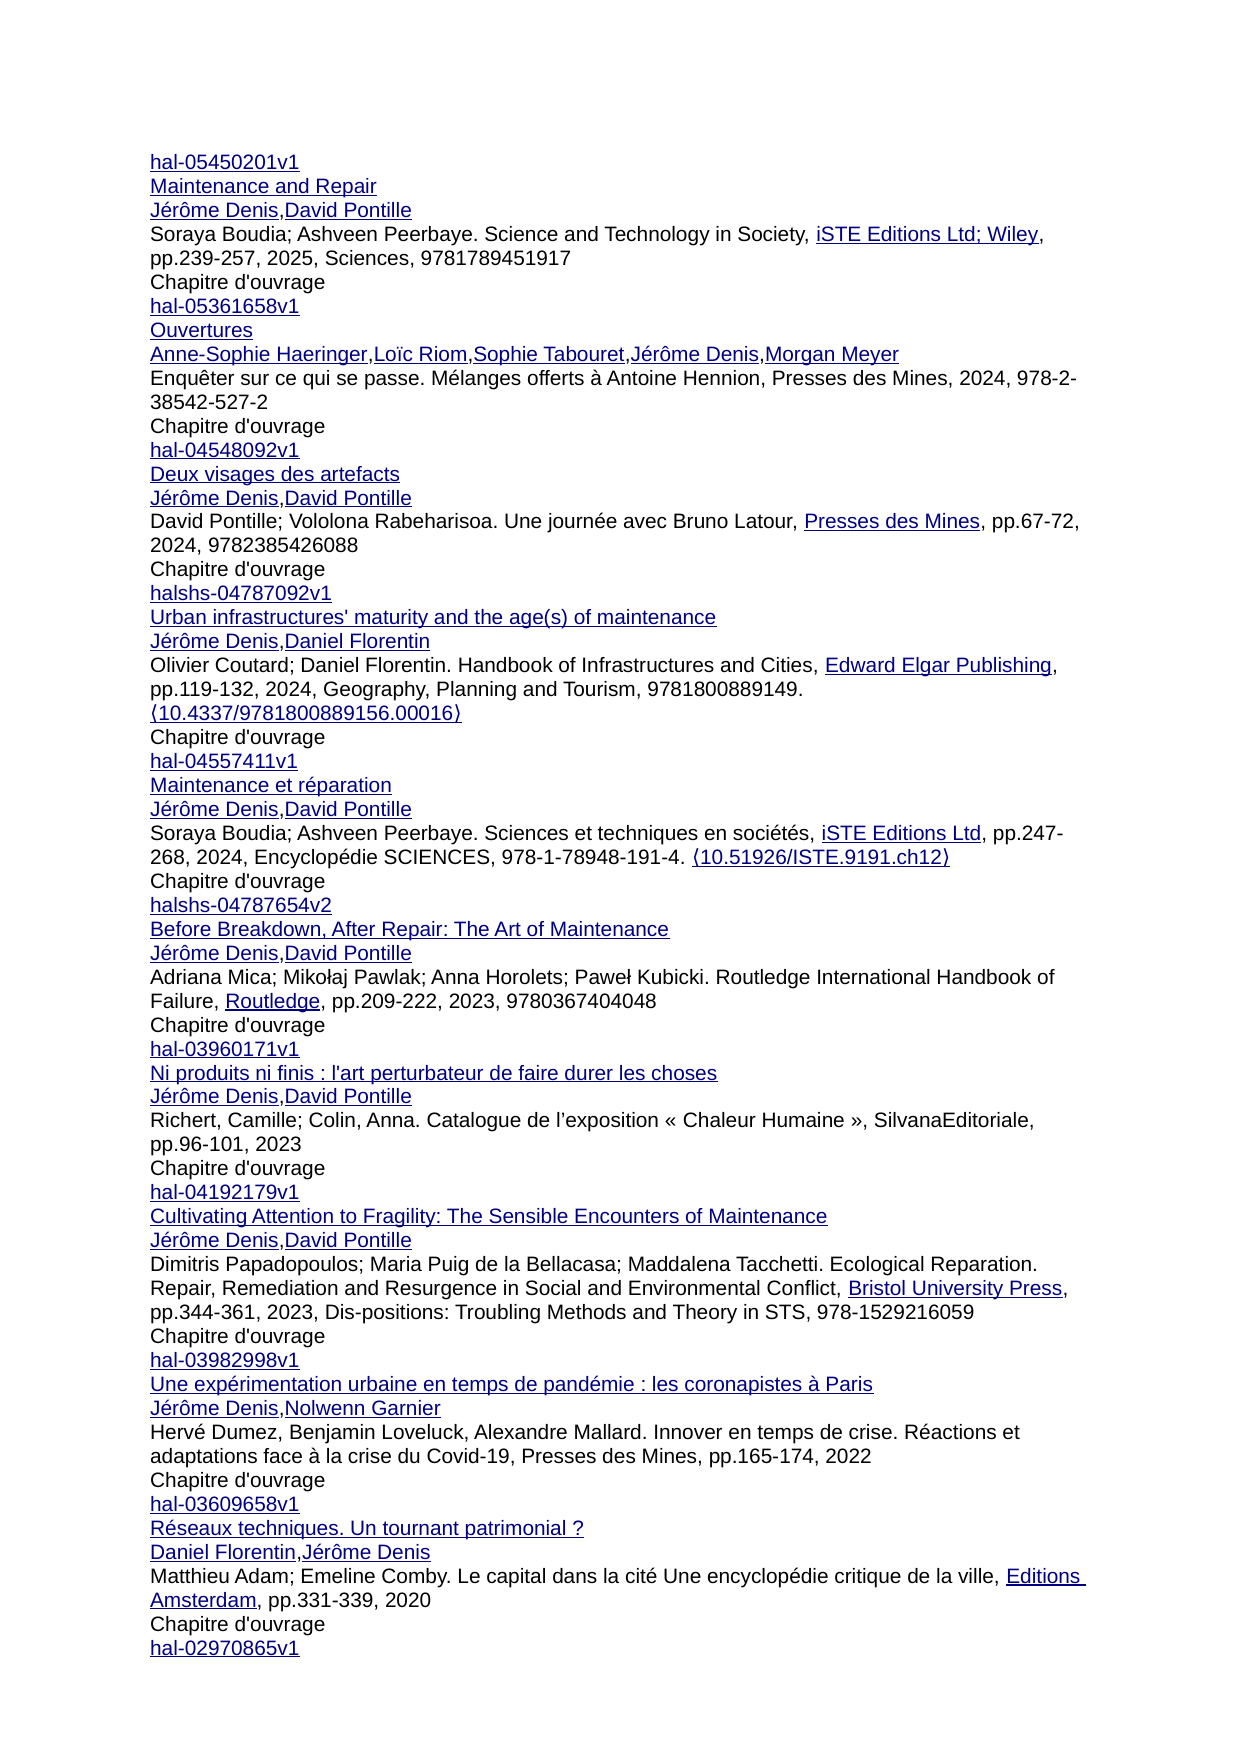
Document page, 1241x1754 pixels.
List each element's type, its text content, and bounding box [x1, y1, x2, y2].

table_cell Before Breakdown, After Repair: The Art of Maintenance Jérôme Denis,David Pontille Adriana Mica; Mikołaj Pawlak; Anna Horolets; Paweł Kubicki. Routledge International Handbook of Failure, Routledge, pp.209-222, 2023, 9780367404048 Chapitre d'ouvrage hal-03960171v1 [150, 917, 1090, 1060]
table_cell Maintenance and Repair Jérôme Denis,David Pontille Soraya Boudia; Ashveen Peerbaye. Science and Technology in Society, iSTE Editions Ltd; Wiley, pp.239-257, 2025, Sciences, 9781789451917 Chapitre d'ouvrage hal-05361658v1 [150, 174, 1090, 318]
table_cell Ouvertures Anne-Sophie Haeringer,Loïc Riom,Sophie Tabouret,Jérôme Denis,Morgan Meyer Enquêter sur ce qui se passe. Mélanges offerts à Antoine Hennion, Presses des Mines, 2024, 978-2-38542-527-2 Chapitre d'ouvrage hal-04548092v1 [150, 318, 1090, 461]
table_cell Une expérimentation urbaine en temps de pandémie : les coronapistes à Paris Jérôme Denis,Nolwenn Garnier Hervé Dumez, Benjamin Loveluck, Alexandre Mallard. Innover en temps de crise. Réactions et adaptations face à la crise du Covid-19, Presses des Mines, pp.165-174, 2022 Chapitre d'ouvrage hal-03609658v1 [150, 1372, 1090, 1516]
table_cell Cultivating Attention to Fragility: The Sensible Encounters of Maintenance Jérôme Denis,David Pontille Dimitris Papadopoulos; Maria Puig de la Bellacasa; Maddalena Tacchetti. Ecological Reparation. Repair, Remediation and Resurgence in Social and Environmental Conflict, Bristol University Press, pp.344-361, 2023, Dis-positions: Troubling Methods and Theory in STS, 978-1529216059 Chapitre d'ouvrage hal-03982998v1 [150, 1204, 1090, 1372]
table_cell Deux visages des artefacts Jérôme Denis,David Pontille David Pontille; Vololona Rabeharisoa. Une journée avec Bruno Latour, Presses des Mines, pp.67-72, 2024, 9782385426088 Chapitre d'ouvrage halshs-04787092v1 [150, 461, 1090, 605]
table_cell hal-05450201v1 [150, 150, 1090, 174]
table_cell Maintenance et réparation Jérôme Denis,David Pontille Soraya Boudia; Ashveen Peerbaye. Sciences et techniques en sociétés, iSTE Editions Ltd, pp.247-268, 2024, Encyclopédie SCIENCES, 978-1-78948-191-4. ⟨10.51926/ISTE.9191.ch12⟩ Chapitre d'ouvrage halshs-04787654v2 [150, 773, 1090, 917]
table_cell Réseaux techniques. Un tournant patrimonial ? Daniel Florentin,Jérôme Denis Matthieu Adam; Emeline Comby. Le capital dans la cité Une encyclopédie critique de la ville, Editions Amsterdam, pp.331-339, 2020 Chapitre d'ouvrage hal-02970865v1 [150, 1516, 1090, 1659]
table_cell Ni produits ni finis : l'art perturbateur de faire durer les choses Jérôme Denis,David Pontille Richert, Camille; Colin, Anna. Catalogue de l’exposition « Chaleur Humaine », SilvanaEditoriale, pp.96-101, 2023 Chapitre d'ouvrage hal-04192179v1 [150, 1060, 1090, 1204]
table_cell Urban infrastructures' maturity and the age(s) of maintenance Jérôme Denis,Daniel Florentin Olivier Coutard; Daniel Florentin. Handbook of Infrastructures and Cities, Edward Elgar Publishing, pp.119-132, 2024, Geography, Planning and Tourism, 9781800889149. ⟨10.4337/9781800889156.00016⟩ Chapitre d'ouvrage hal-04557411v1 [150, 605, 1090, 773]
